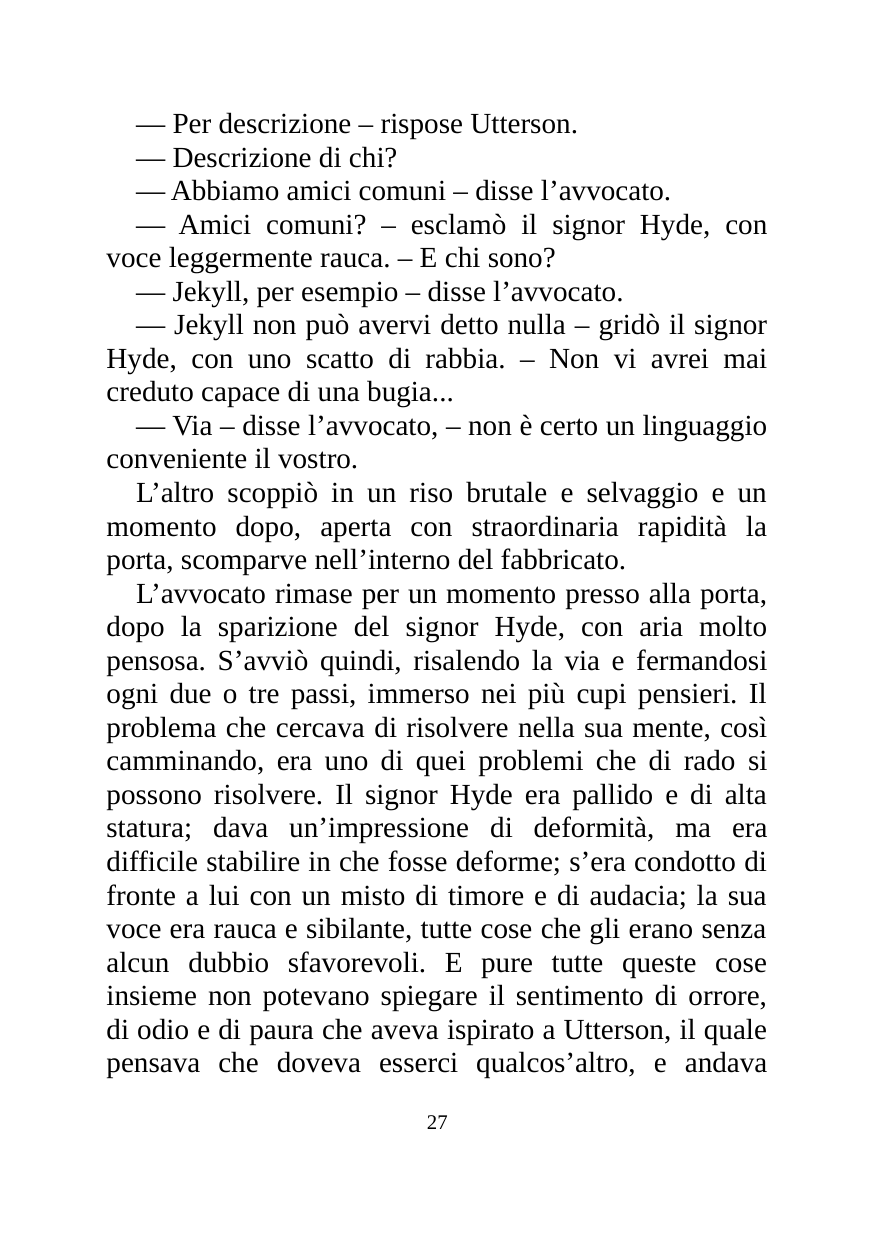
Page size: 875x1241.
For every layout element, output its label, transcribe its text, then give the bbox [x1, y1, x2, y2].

text — Jekyll non può avervi detto nulla – gridò il signor Hyde, con uno scatto di rabbia. – Non vi avrei mai creduto capace di una bugia... [106, 307, 768, 408]
text — Via – disse l’avvocato, – non è certo un linguaggio conveniente il vostro. [106, 408, 768, 475]
text — Abbiamo amici comuni – disse l’avvocato. [106, 173, 768, 207]
text — Amici comuni? – esclamò il signor Hyde, con voce leggermente rauca. – E chi sono? [106, 207, 768, 274]
text — Per descrizione – rispose Utterson. [106, 106, 768, 140]
text L’avvocato rimase per un momento presso alla porta, dopo la sparizione del signor Hyde, con aria molto pensosa. S’avviò quindi, risalendo la via e fermandosi ogni due o tre passi, immerso nei più cupi pensieri. Il problema che cercava di risolvere nella sua mente, così camminando, era uno di quei problemi che di rado si possono risolvere. Il signor Hyde era pallido e di alta statura; dava un’impressione di deformità, ma era difficile stabilire in che fosse deforme; s’era condotto di fronte a lui con un misto di timore e di audacia; la sua voce era rauca e sibilante, tutte cose che gli erano senza alcun dubbio sfavorevoli. E pure tutte queste cose insieme non potevano spiegare il sentimento di orrore, di odio e di paura che aveva ispirato a Utterson, il quale pensava che doveva esserci qualcos’altro, e andava [106, 576, 768, 1079]
text L’altro scoppiò in un riso brutale e selvaggio e un momento dopo, aperta con straordinaria rapidità la porta, scomparve nell’interno del fabbricato. [106, 475, 768, 576]
text — Descrizione di chi? [106, 140, 768, 173]
text — Jekyll, per esempio – disse l’avvocato. [106, 274, 768, 307]
